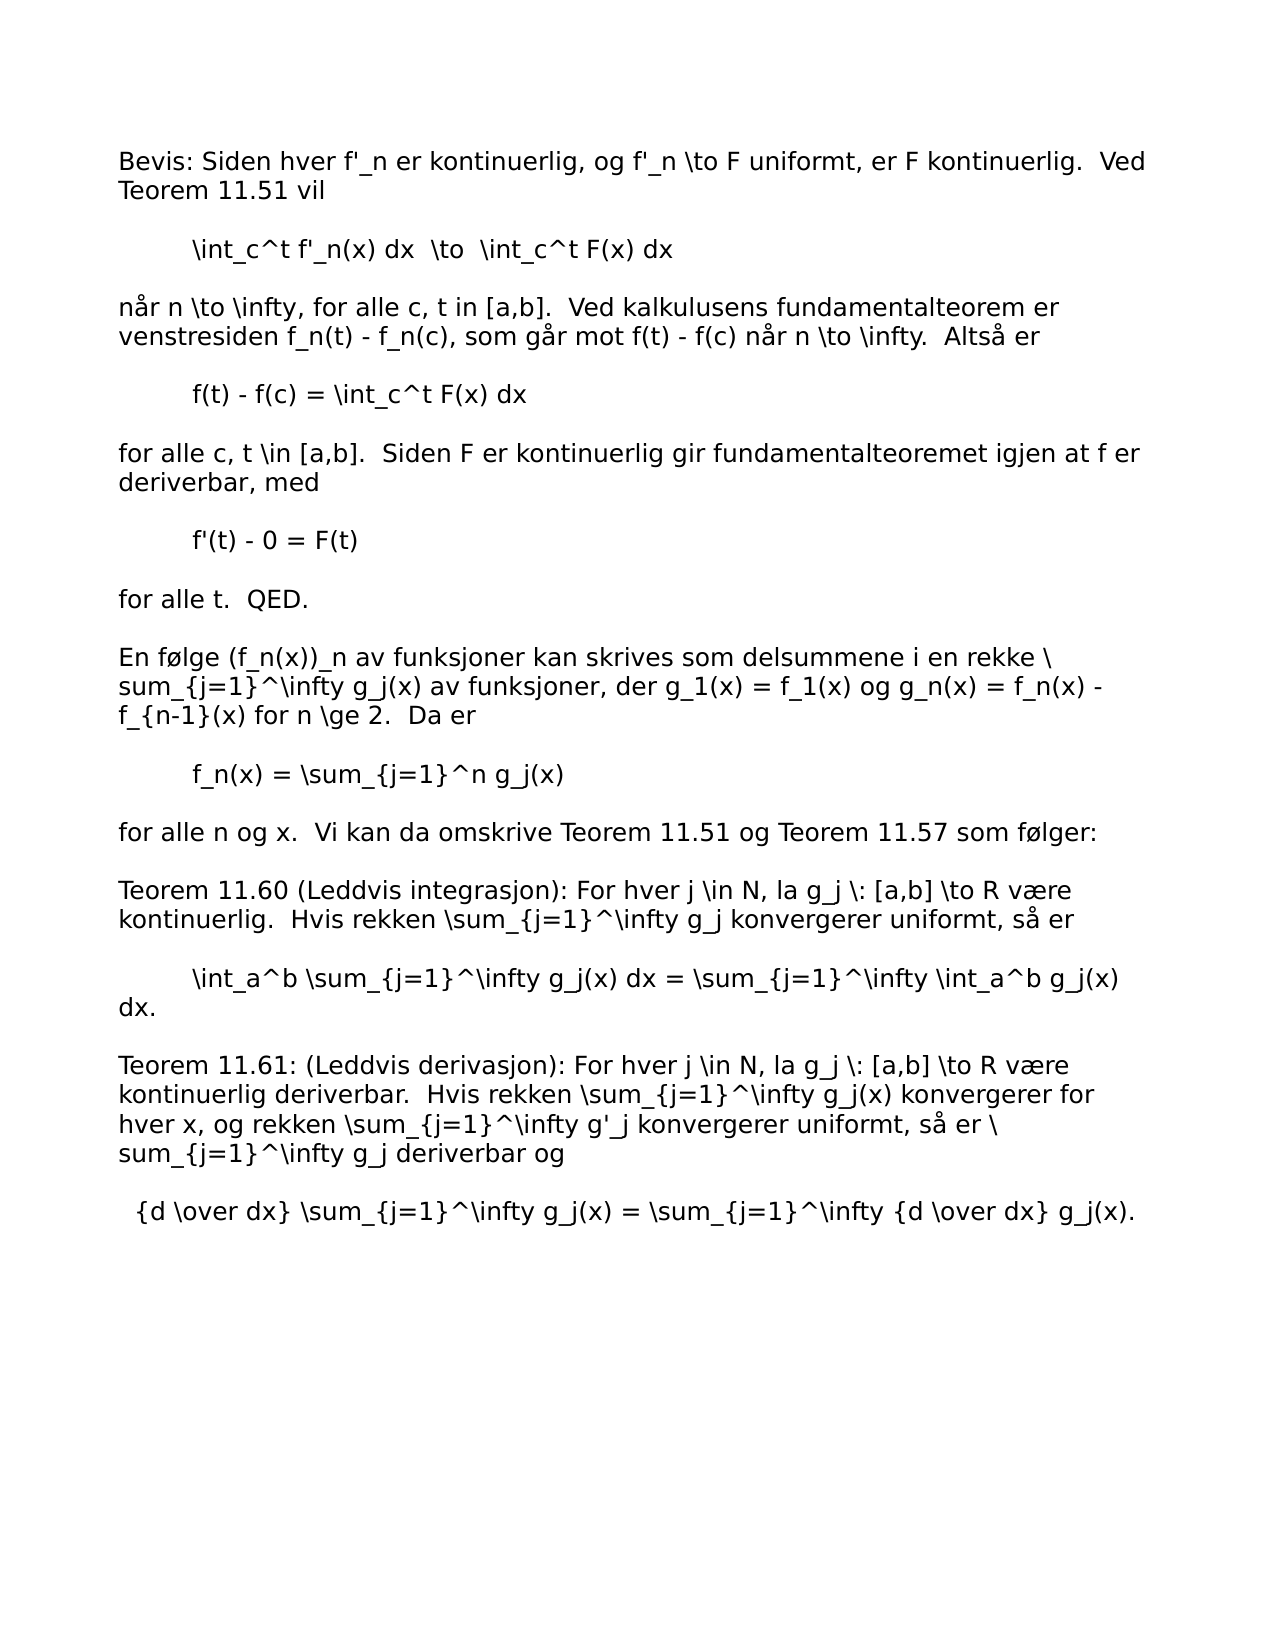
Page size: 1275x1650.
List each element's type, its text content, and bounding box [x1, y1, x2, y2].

text Bevis: Siden hver f'_n er kontinuerlig, og f'_n \to F uniformt, er F kontinuerlig. Ved Teorem 11.51 vil [118, 147, 1157, 206]
text for alle n og x. Vi kan da omskrive Teorem 11.51 og Teorem 11.57 som følger: [118, 818, 1157, 847]
text {d \over dx} \sum_{j=1}^\infty g_j(x) = \sum_{j=1}^\infty {d \over dx} g_j(x). [118, 1197, 1157, 1226]
text En følge (f_n(x))_n av funksjoner kan skrives som delsummene i en rekke \sum_{j=1}^\infty g_j(x) av funksjoner, der g_1(x) = f_1(x) og g_n(x) = f_n(x) - f_{n-1}(x) for n \ge 2. Da er [118, 643, 1157, 731]
text f_n(x) = \sum_{j=1}^n g_j(x) [118, 760, 1157, 789]
text Teorem 11.60 (Leddvis integrasjon): For hver j \in N, la g_j \: [a,b] \to R være kontinuerlig. Hvis rekken \sum_{j=1}^\infty g_j konvergerer uniformt, så er [118, 876, 1157, 935]
text Teorem 11.61: (Leddvis derivasjon): For hver j \in N, la g_j \: [a,b] \to R være kontinuerlig deriverbar. Hvis rekken \sum_{j=1}^\infty g_j(x) konvergerer for hver x, og rekken \sum_{j=1}^\infty g'_j konvergerer uniformt, så er \sum_{j=1}^\infty g_j deriverbar og [118, 1051, 1157, 1168]
text for alle c, t \in [a,b]. Siden F er kontinuerlig gir fundamentalteoremet igjen at f er deriverbar, med [118, 439, 1157, 497]
text for alle t. QED. [118, 585, 1157, 614]
text \int_c^t f'_n(x) dx \to \int_c^t F(x) dx [118, 235, 1157, 264]
text \int_a^b \sum_{j=1}^\infty g_j(x) dx = \sum_{j=1}^\infty \int_a^b g_j(x) dx. [118, 964, 1157, 1022]
text f(t) - f(c) = \int_c^t F(x) dx [118, 381, 1157, 410]
text når n \to \infty, for alle c, t in [a,b]. Ved kalkulusens fundamentalteorem er venstresiden f_n(t) - f_n(c), som går mot f(t) - f(c) når n \to \infty. Altså er [118, 293, 1157, 351]
text f'(t) - 0 = F(t) [118, 526, 1157, 556]
